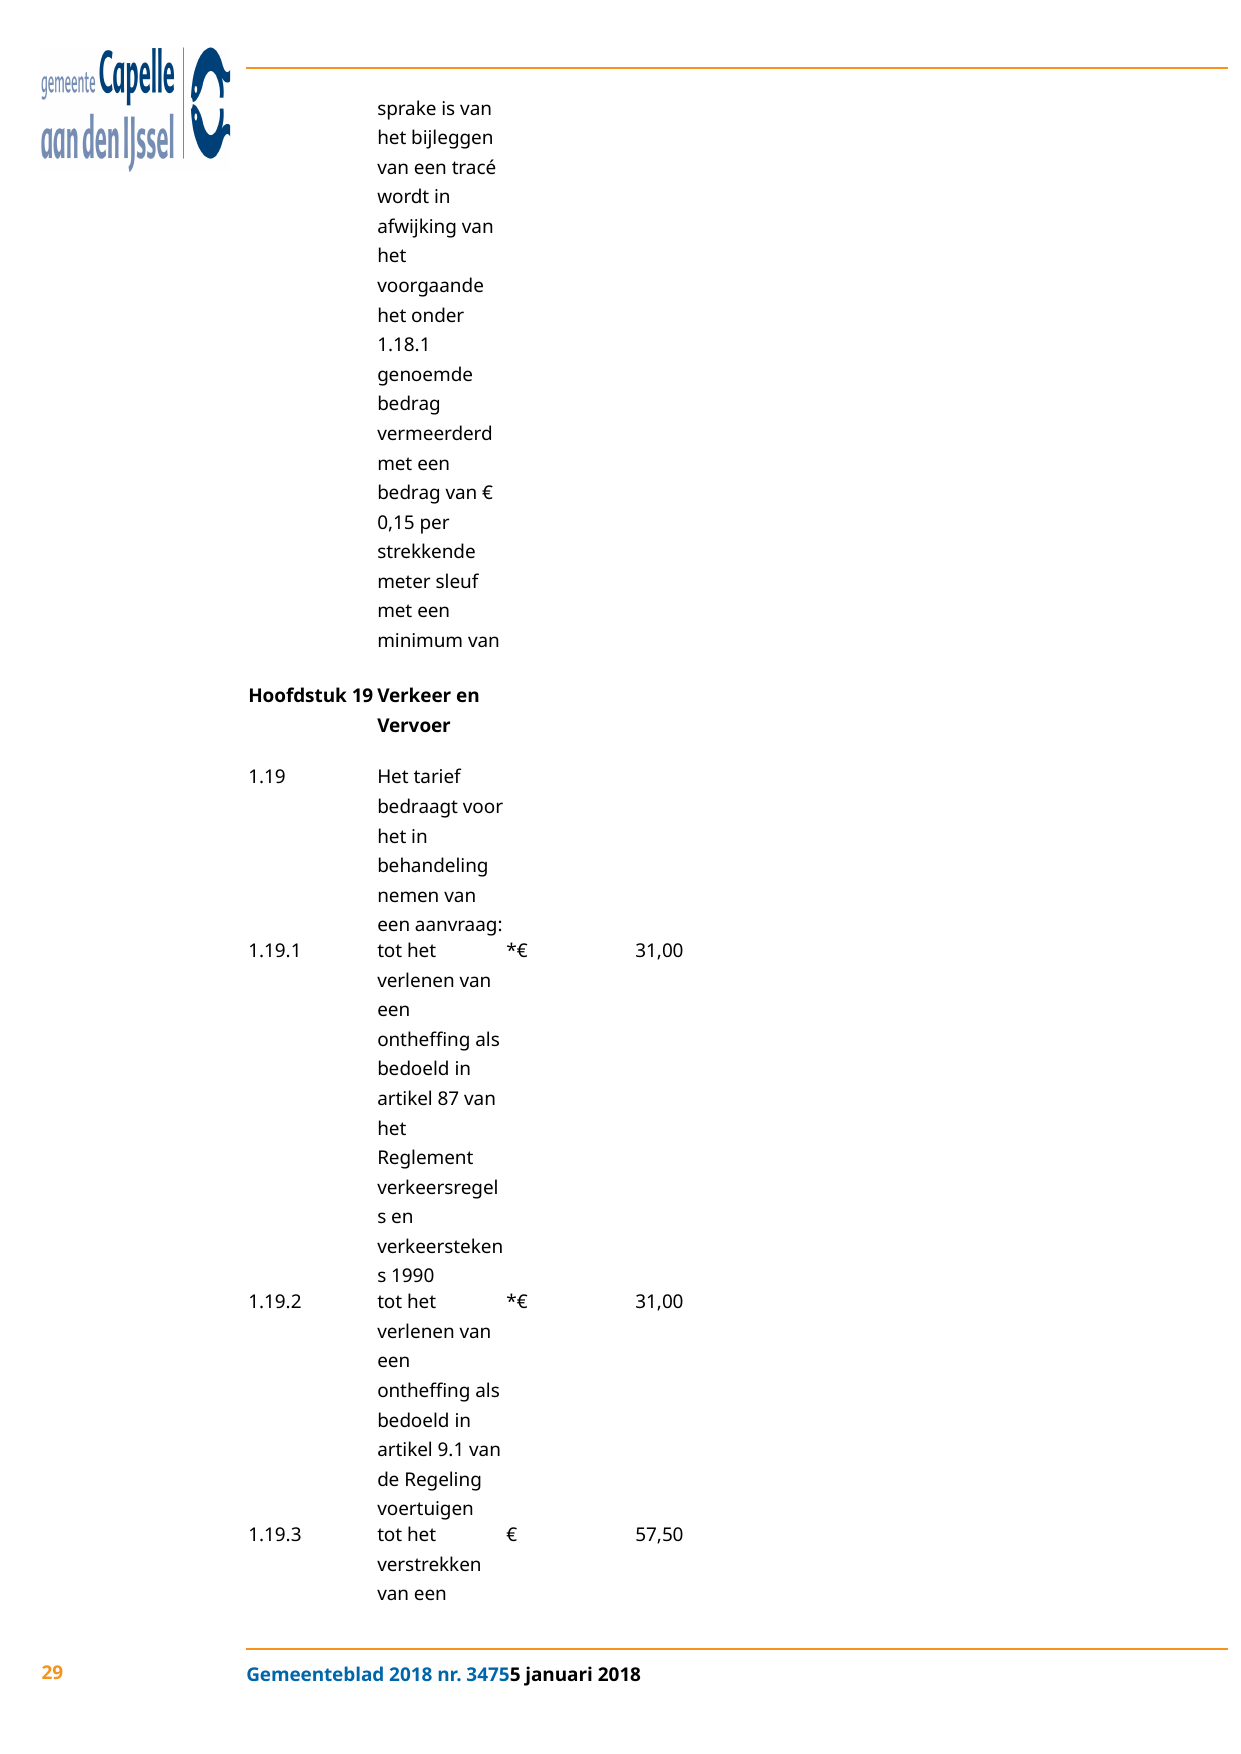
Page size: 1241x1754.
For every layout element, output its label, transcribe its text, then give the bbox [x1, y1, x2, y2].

table_cell *€ [506, 1289, 635, 1521]
table_cell Hoofdstuk 19 [248, 683, 377, 738]
table_cell [635, 738, 764, 764]
table_cell [506, 683, 635, 738]
table_cell sprake is van het bijleggen van een tracé wordt in afwijking van het voorgaande het onder 1.18.1 genoemde bedrag vermeerderd met een bedrag van € 0,15 per strekkende meter sleuf met een minimum van [377, 95, 506, 683]
table_cell [377, 738, 506, 764]
picture [41, 47, 231, 172]
table_cell € [506, 1521, 635, 1606]
table_cell [635, 683, 764, 738]
table_cell [248, 95, 377, 683]
table_cell [635, 764, 764, 937]
table_cell [635, 95, 764, 683]
table_cell [506, 738, 635, 764]
table_cell 31,00 [635, 937, 764, 1288]
table_cell 31,00 [635, 1289, 764, 1521]
table_cell 57,50 [635, 1521, 764, 1606]
table_cell *€ [506, 937, 635, 1288]
table_cell tot het verlenen van een ontheffing als bedoeld in artikel 87 van het Reglement verkeersregels en verkeerstekens 1990 [377, 937, 506, 1288]
table_cell Verkeer en Vervoer [377, 683, 506, 738]
table_cell Het tarief bedraagt voor het in behandeling nemen van een aanvraag: [377, 764, 506, 937]
table_cell 1.19.3 [248, 1521, 377, 1606]
table_cell tot het verstrekken van een [377, 1521, 506, 1606]
table_cell 1.19 [248, 764, 377, 937]
table_cell [506, 764, 635, 937]
table_cell [248, 738, 377, 764]
table_cell [506, 95, 635, 683]
table_cell 1.19.2 [248, 1289, 377, 1521]
table_cell tot het verlenen van een ontheffing als bedoeld in artikel 9.1 van de Regeling voertuigen [377, 1289, 506, 1521]
table_cell 1.19.1 [248, 937, 377, 1288]
